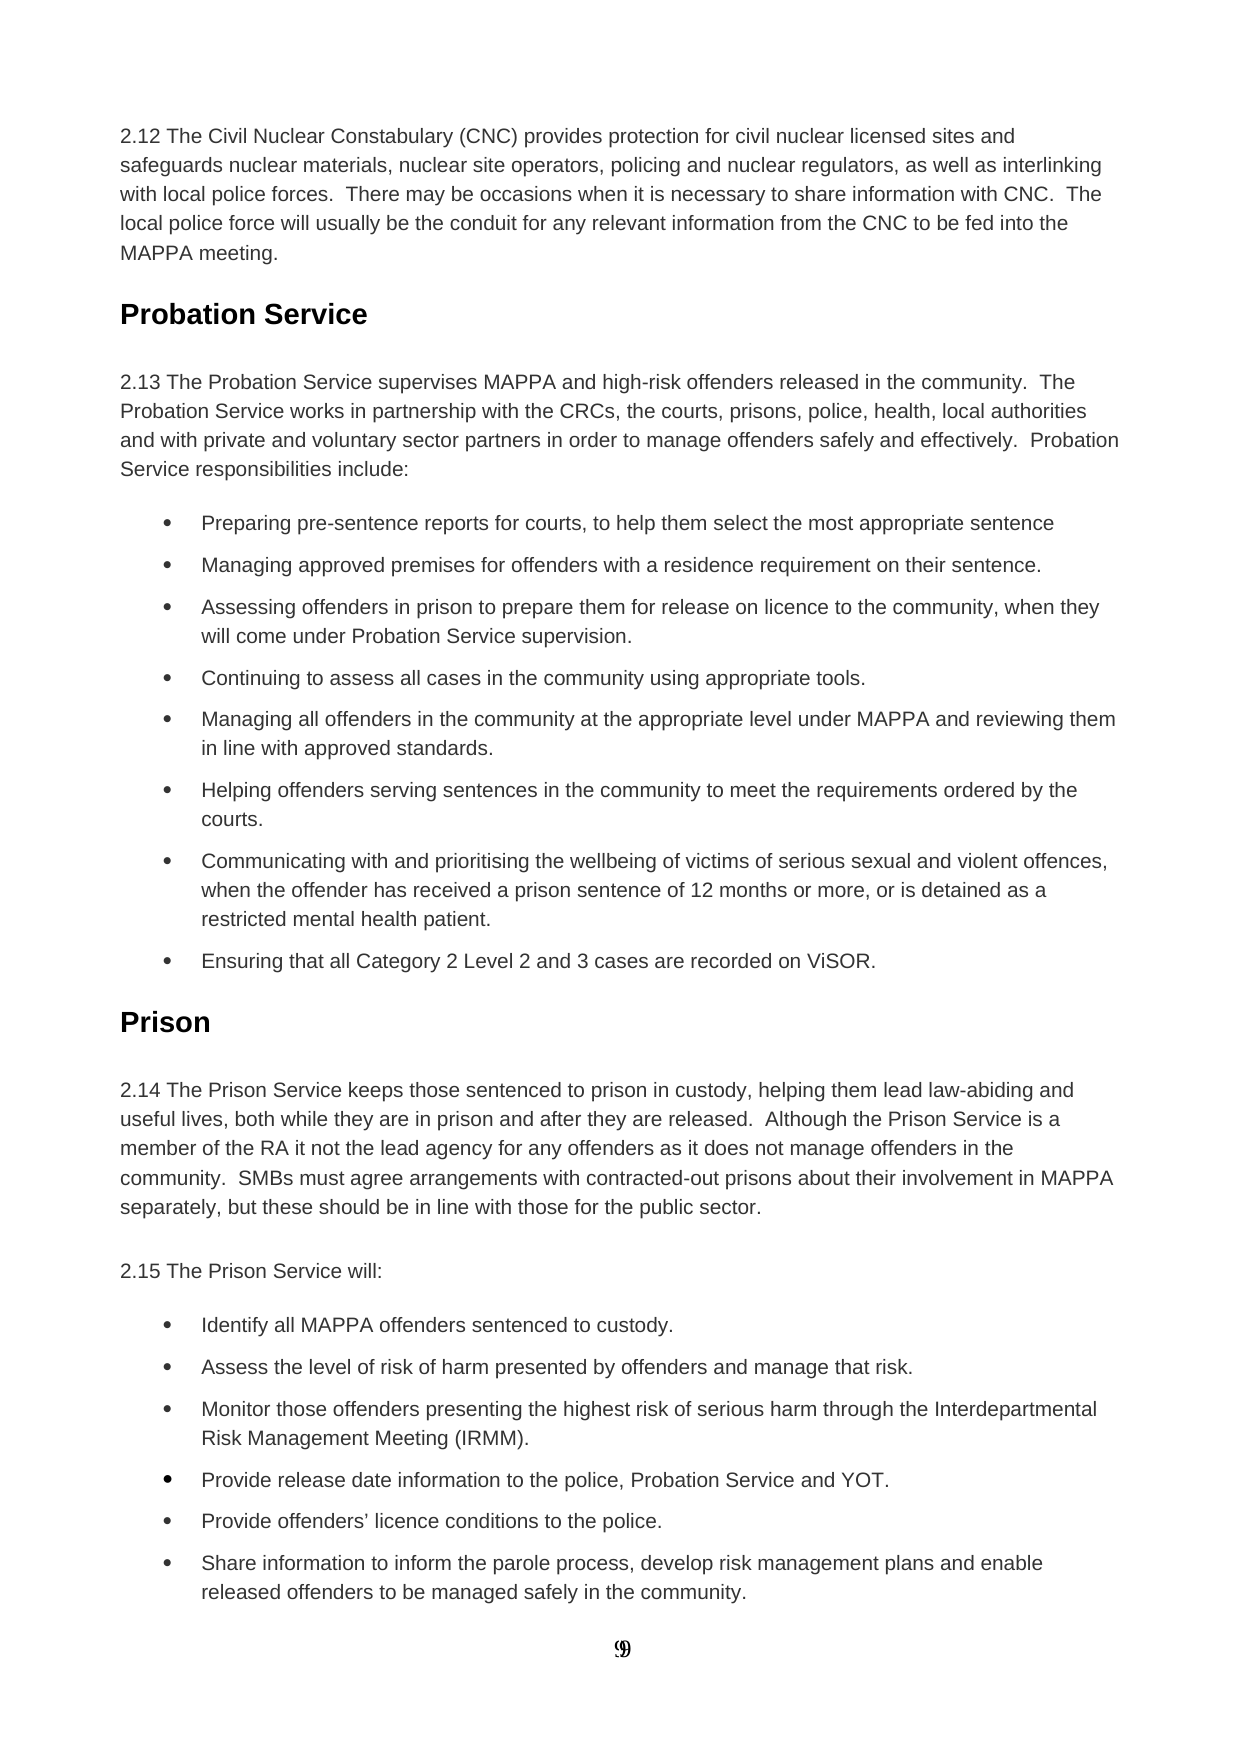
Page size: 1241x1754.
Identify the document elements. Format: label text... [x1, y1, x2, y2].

list Provide release date information to the police, Probation Service and YOT. [164, 1464, 1120, 1493]
list Continuing to assess all cases in the community using appropriate tools. [164, 662, 1120, 691]
list Helping offenders serving sentences in the community to meet the requirements ordered by the courts. [164, 774, 1120, 832]
text 2.12 The Civil Nuclear Constabulary (CNC) provides protection for civil nuclear licensed sites and safeguards nuclear materials, nuclear site operators, policing and nuclear regulators, as well as interlinking with local police forces. There may be occasions when it is necessary to share information with CNC. The local police force will usually be the conduit for any relevant information from the CNC to be fed into the MAPPA meeting. [120, 120, 1120, 266]
list Managing approved premises for offenders with a residence requirement on their sentence. [164, 549, 1120, 578]
list Preparing pre-sentence reports for courts, to help them select the most appropriate sentence [164, 507, 1120, 537]
list Share information to inform the parole process, develop risk management plans and enable released offenders to be managed safely in the community. [164, 1547, 1120, 1605]
list Identify all MAPPA offenders sentenced to custody. [164, 1309, 1120, 1339]
subtitle Probation Service [120, 301, 1120, 330]
list Assessing offenders in prison to prepare them for release on licence to the community, when they will come under Probation Service supervision. [164, 591, 1120, 649]
list Communicating with and prioritising the wellbeing of victims of serious sexual and violent offences, when the offender has received a prison sentence of 12 months or more, or is detained as a restricted mental health patient. [164, 845, 1120, 932]
list Assess the level of risk of harm presented by offenders and manage that risk. [164, 1351, 1120, 1380]
text 2.14 The Prison Service keeps those sentenced to prison in custody, helping them lead law-abiding and useful lives, both while they are in prison and after they are released. Although the Prison Service is a member of the RA it not the lead agency for any offenders as it does not manage offenders in the community. SMBs must agree arrangements with contracted-out prisons about their involvement in MAPPA separately, but these should be in line with those for the public sector. [120, 1074, 1120, 1220]
text 2.13 The Probation Service supervises MAPPA and high-risk offenders released in the community. The Probation Service works in partnership with the CRCs, the courts, prisons, police, health, local authorities and with private and voluntary sector partners in order to manage offenders safely and effectively. Probation Service responsibilities include: [120, 366, 1120, 482]
list Provide offenders’ licence conditions to the police. [164, 1505, 1120, 1534]
subtitle Prison [120, 1009, 1120, 1039]
list Ensuring that all Category 2 Level 2 and 3 cases are recorded on ViSOR. [164, 945, 1120, 974]
list Managing all offenders in the community at the appropriate level under MAPPA and reviewing them in line with approved standards. [164, 703, 1120, 762]
text 2.15 The Prison Service will: [120, 1255, 1120, 1284]
list Monitor those offenders presenting the highest risk of serious harm through the Interdepartmental Risk Management Meeting (IRMM). [164, 1393, 1120, 1451]
